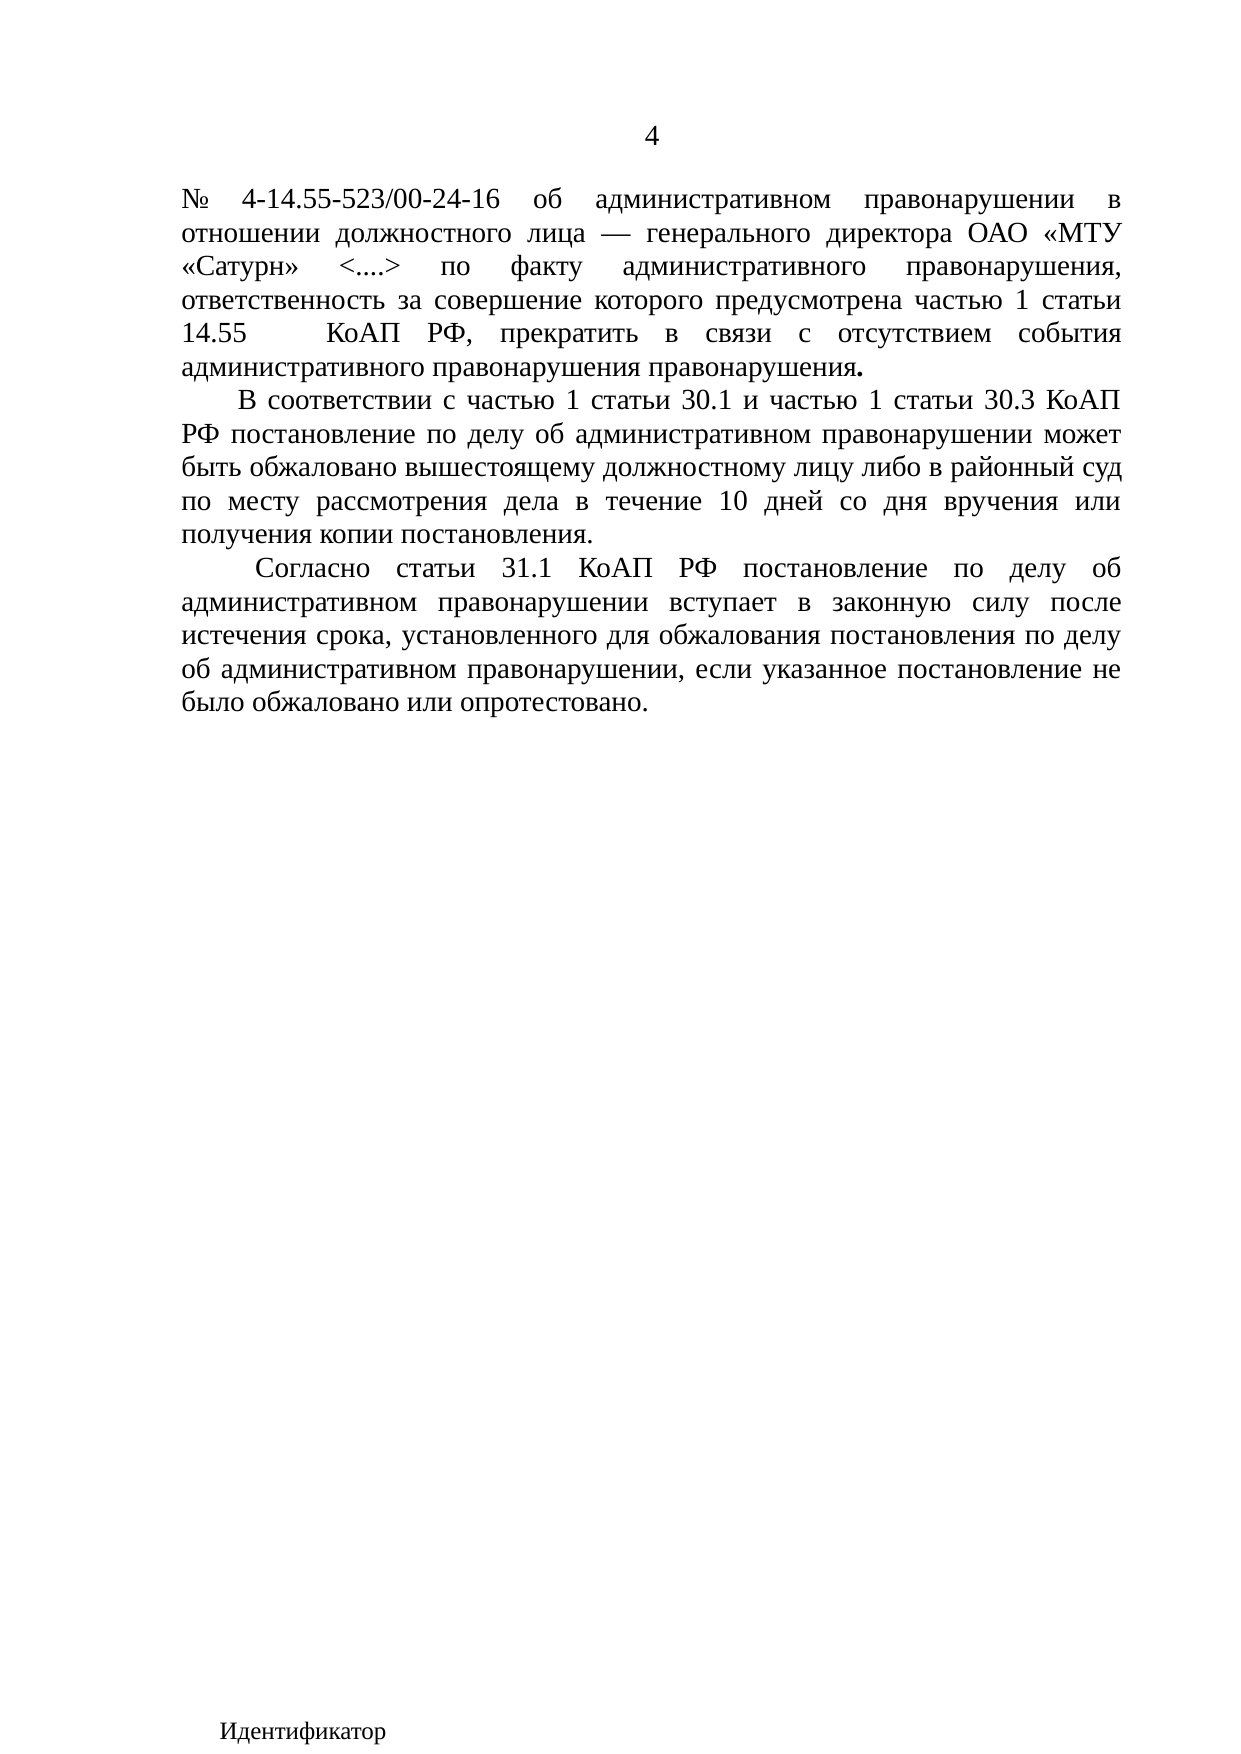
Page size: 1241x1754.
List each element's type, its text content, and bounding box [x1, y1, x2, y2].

text Согласно статьи 31.1 КоАП РФ постановление по делу об административном правонарушении вступает в законную силу после истечения срока, установленного для обжалования постановления по делу об административном правонарушении, если указанное постановление не было обжаловано или опротестовано. [181, 550, 1122, 718]
text № 4-14.55-523/00-24-16 об административном правонарушении в отношении должностного лица — генерального директора ОАО «МТУ «Сатурн» <....> по факту административного правонарушения, ответственность за совершение которого предусмотрена частью 1 статьи 14.55 КоАП РФ, прекратить в связи с отсутствием события административного правонарушения правонарушения. [181, 181, 1122, 382]
text В соответствии с частью 1 статьи 30.1 и частью 1 статьи 30.3 КоАП РФ постановление по делу об административном правонарушении может быть обжаловано вышестоящему должностному лицу либо в районный суд по месту рассмотрения дела в течение 10 дней со дня вручения или получения копии постановления. [181, 382, 1122, 550]
